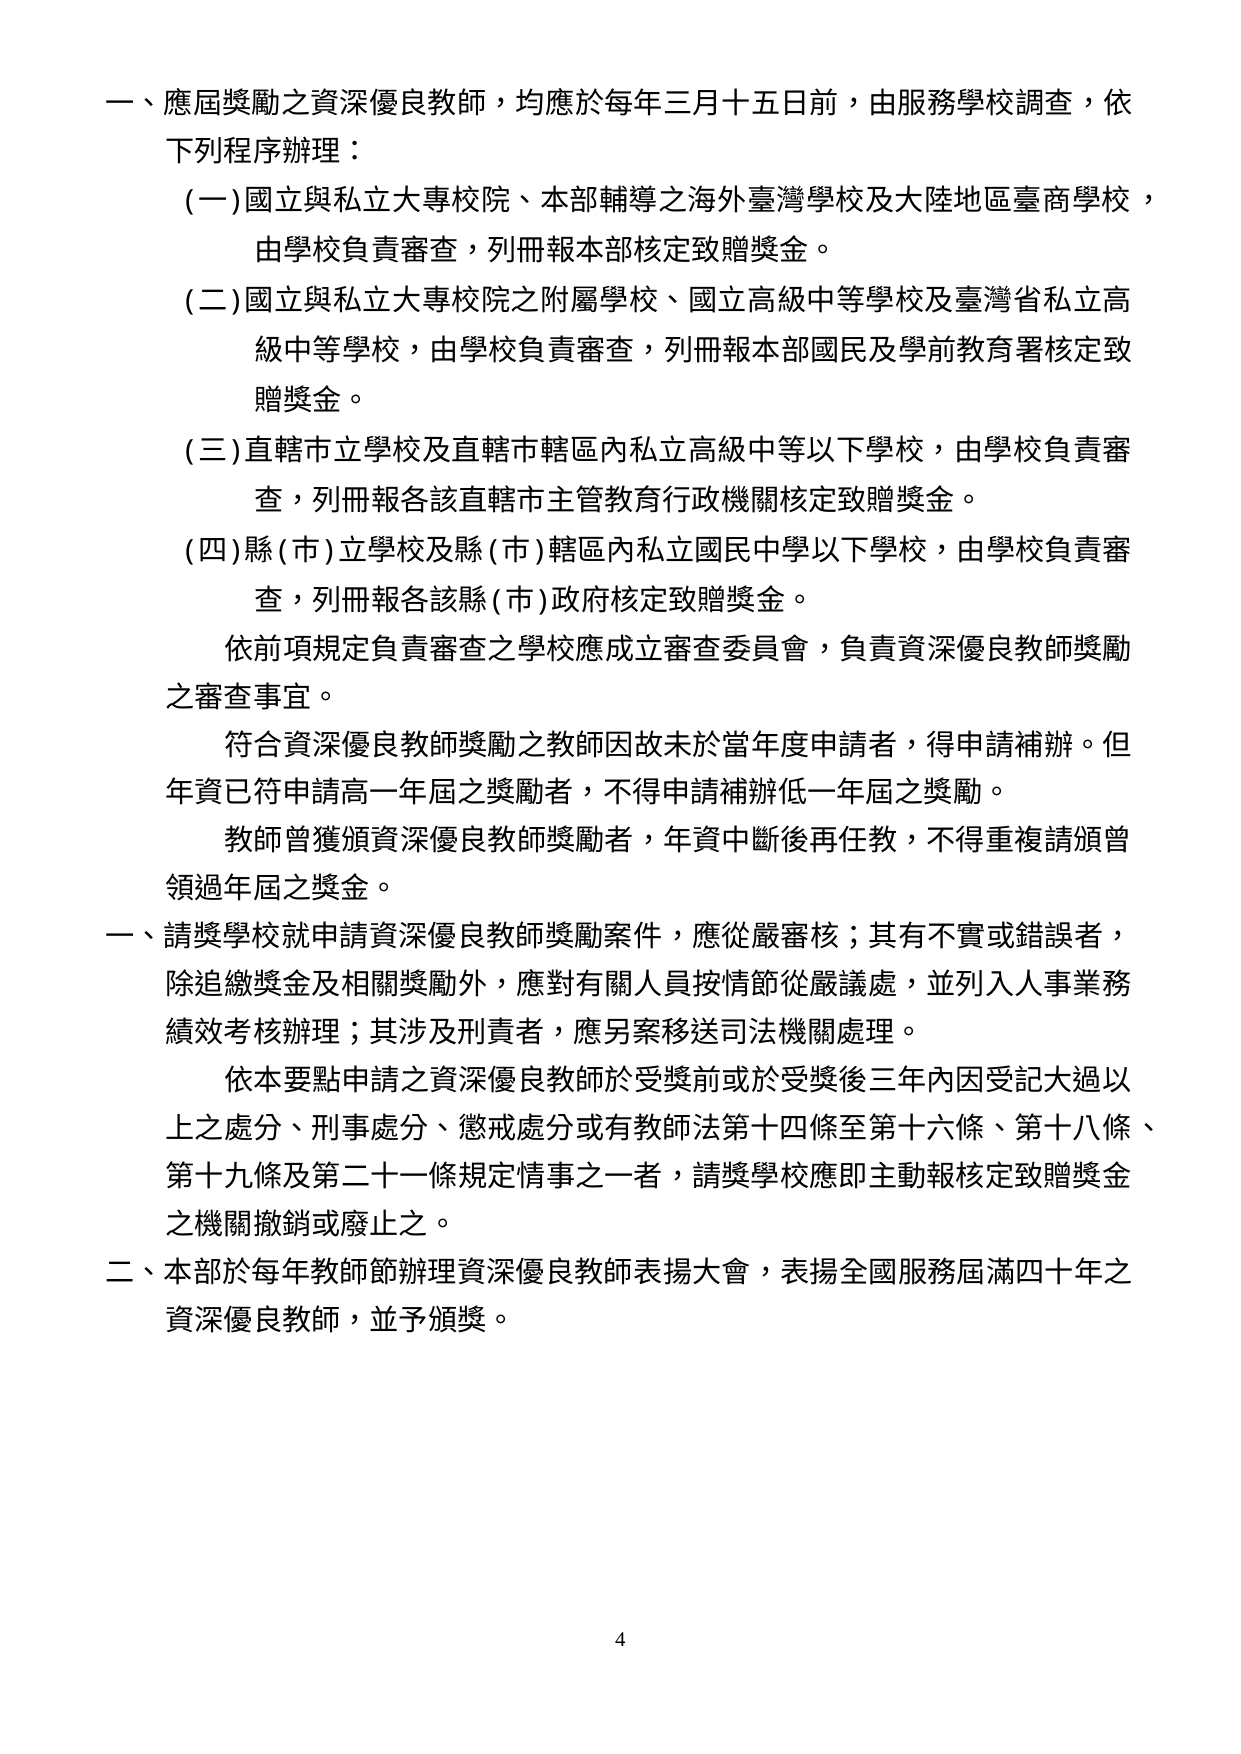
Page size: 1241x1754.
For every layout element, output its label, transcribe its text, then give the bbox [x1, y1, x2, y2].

text 依前項規定負責審查之學校應成立審查委員會，負責資深優良教師獎勵之審查事宜。 [165, 621, 1134, 717]
list 應屆獎勵之資深優良教師，均應於每年三月十五日前，由服務學校調查，依下列程序辦理： [105, 75, 1134, 171]
text 教師曾獲頒資深優良教師獎勵者，年資中斷後再任教，不得重複請頒曾領過年屆之獎金。 [165, 812, 1134, 908]
list 本部於每年教師節辦理資深優良教師表揚大會，表揚全國服務屆滿四十年之資深優良教師，並予頒獎。 [105, 1244, 1134, 1339]
text 依本要點申請之資深優良教師於受獎前或於受獎後三年內因受記大過以上之處分、刑事處分、懲戒處分或有教師法第十四條至第十六條、第十八條、第十九條及第二十一條規定情事之一者，請獎學校應即主動報核定致贈獎金之機關撤銷或廢止之。 [165, 1052, 1134, 1244]
list 國立與私立大專校院、本部輔導之海外臺灣學校及大陸地區臺商學校，由學校負責審查，列冊報本部核定致贈獎金。 [180, 171, 1134, 271]
list 請獎學校就申請資深優良教師獎勵案件，應從嚴審核；其有不實或錯誤者，除追繳獎金及相關獎勵外，應對有關人員按情節從嚴議處，並列入人事業務績效考核辦理；其涉及刑責者，應另案移送司法機關處理。 [105, 908, 1134, 1052]
list 國立與私立大專校院之附屬學校、國立高級中等學校及臺灣省私立高級中等學校，由學校負責審查，列冊報本部國民及學前教育署核定致贈獎金。 [180, 271, 1134, 421]
list 縣(巿)立學校及縣(巿)轄區內私立國民中學以下學校，由學校負責審查，列冊報各該縣(巿)政府核定致贈獎金。 [180, 521, 1134, 621]
list 直轄巿立學校及直轄巿轄區內私立高級中等以下學校，由學校負責審查，列冊報各該直轄市主管教育行政機關核定致贈獎金。 [180, 421, 1134, 521]
text 符合資深優良教師獎勵之教師因故未於當年度申請者，得申請補辦。但年資已符申請高一年屆之獎勵者，不得申請補辦低一年屆之獎勵。 [165, 717, 1134, 812]
